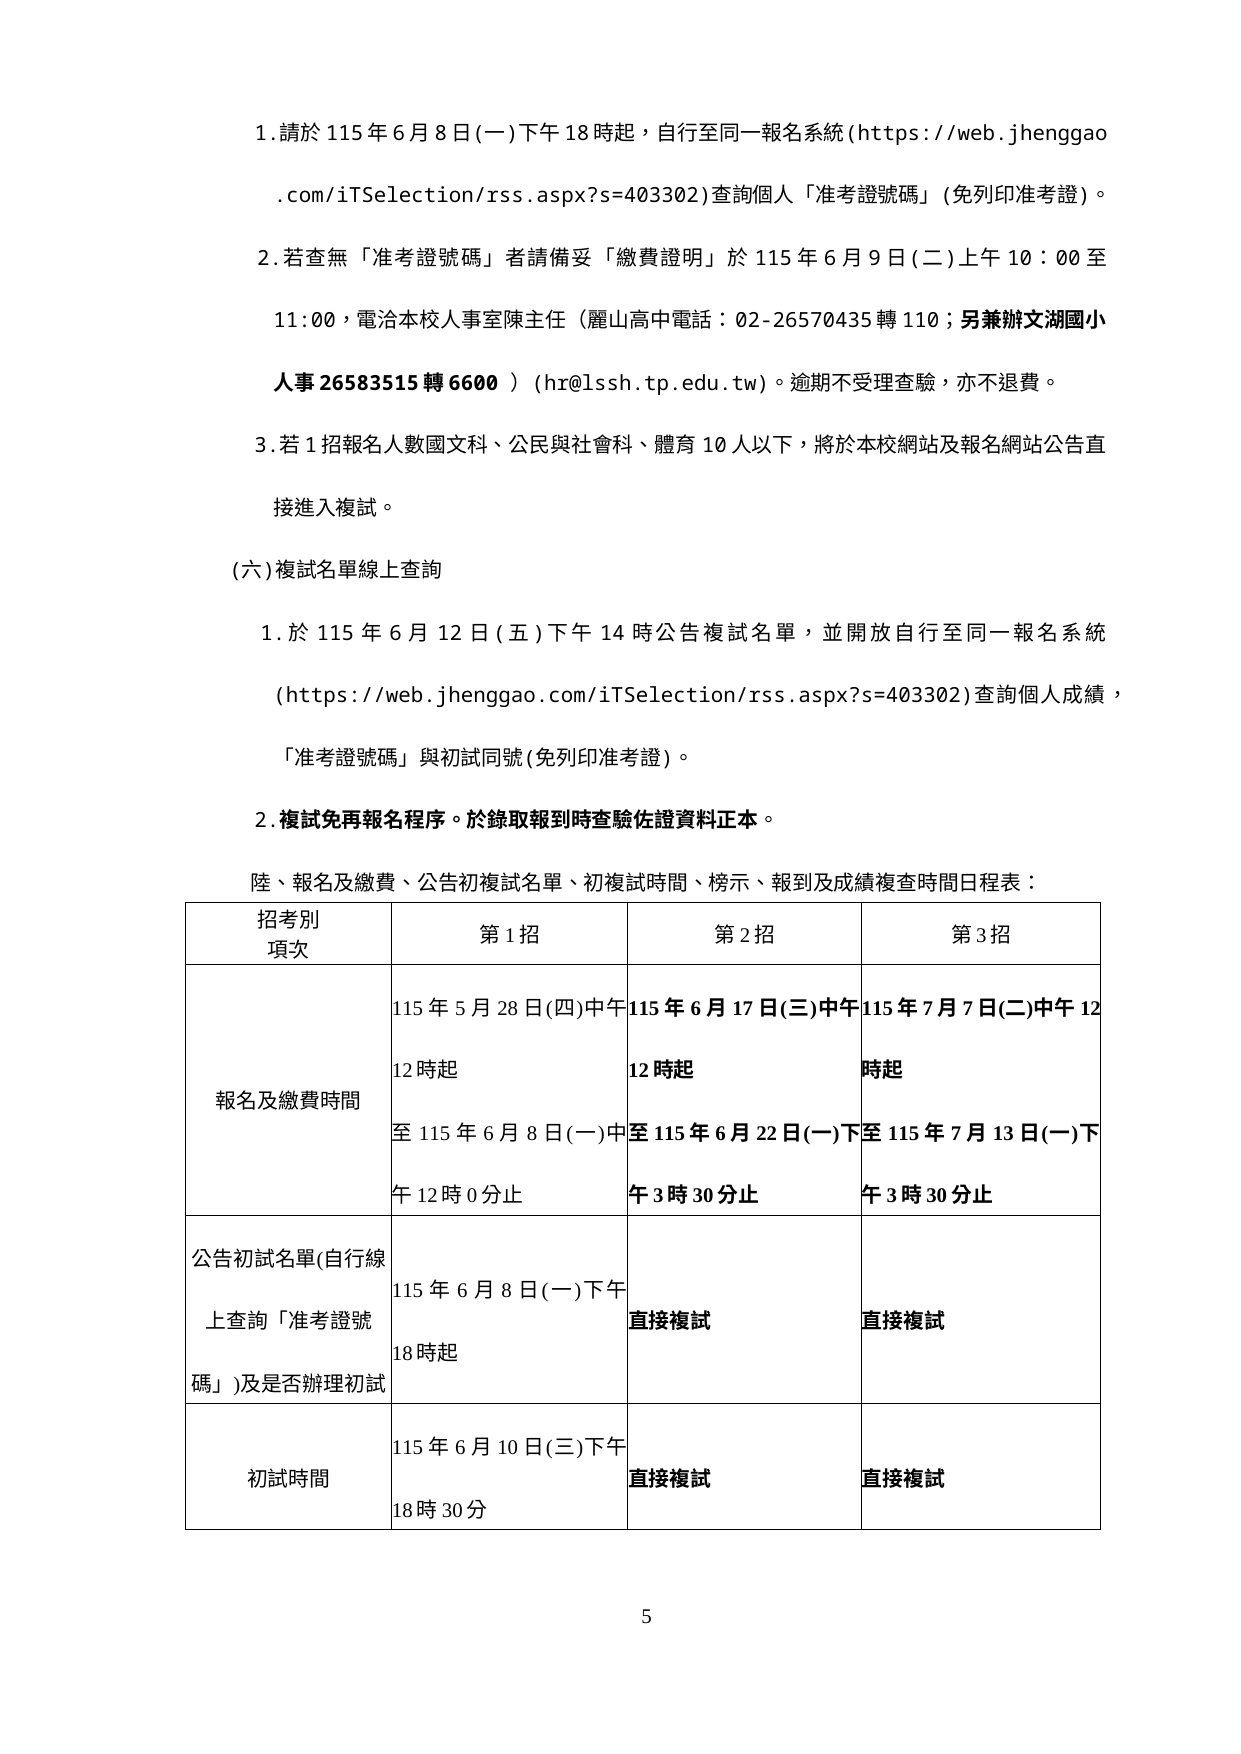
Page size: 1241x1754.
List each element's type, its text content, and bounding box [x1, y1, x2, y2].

table_cell 直接複試 [628, 1404, 861, 1529]
table_cell 直接複試 [862, 1216, 1100, 1403]
text 3.若1招報名人數國文科、公民與社會科、體育10人以下，將於本校網站及報名網站公告直接進入複試。 [229, 402, 1107, 527]
table_header 第2招 [628, 903, 861, 963]
table_cell 初試時間 [186, 1404, 391, 1529]
text (六)複試名單線上查詢 [229, 527, 1107, 589]
table_cell 115年5月28日(四)中午12時起 至115年6月8日(一)中午12時0分止 [392, 965, 627, 1214]
table_cell 報名及繳費時間 [186, 965, 391, 1214]
text 1.請於115年6月8日(一)下午18時起，自行至同一報名系統(https://web.jhenggao.com/iTSelection/rss.aspx?s=403302)查詢個人「准考證號碼」(免列印准考證)。 [229, 89, 1107, 214]
text 陸、報名及繳費、公告初複試名單、初複試時間、榜示、報到及成績複查時間日程表： [185, 839, 1107, 902]
table_cell 直接複試 [862, 1404, 1100, 1529]
table_cell 115年6月17日(三)中午12時起 至115年6月22日(一)下午3時30分止 [628, 965, 861, 1214]
text 1.於115年6月12日(五)下午14時公告複試名單，並開放自行至同一報名系統(https://web.jhenggao.com/iTSelection/rss.aspx?s=403302)查詢個人成績，「准考證號碼」與初試同號(免列印准考證)。 [229, 589, 1107, 777]
table_cell 115年6月8日(一)下午18時起 [392, 1216, 627, 1403]
table_header 招考別 項次 [186, 903, 391, 963]
table_cell 115年7月7日(二)中午12時起 至115年7月13日(一)下午3時30分止 [862, 965, 1100, 1214]
table_cell 公告初試名單(自行線上查詢「准考證號碼」)及是否辦理初試 [186, 1216, 391, 1403]
table_header 第3招 [862, 903, 1100, 963]
table_header 第1招 [392, 903, 627, 963]
table_cell 115年6月10日(三)下午18時30分 [392, 1404, 627, 1529]
text 2.若查無「准考證號碼」者請備妥「繳費證明」於115年6月9日(二)上午10：00至11:00，電洽本校人事室陳主任（麗山高中電話：02-26570435轉110；另兼辦文湖國小人事26583515轉6600 ）(hr@lssh.tp.edu.tw)。逾期不受理查驗，亦不退費。 [229, 214, 1107, 402]
table_cell 直接複試 [628, 1216, 861, 1403]
text 2.複試免再報名程序。於錄取報到時查驗佐證資料正本。 [229, 777, 1107, 839]
